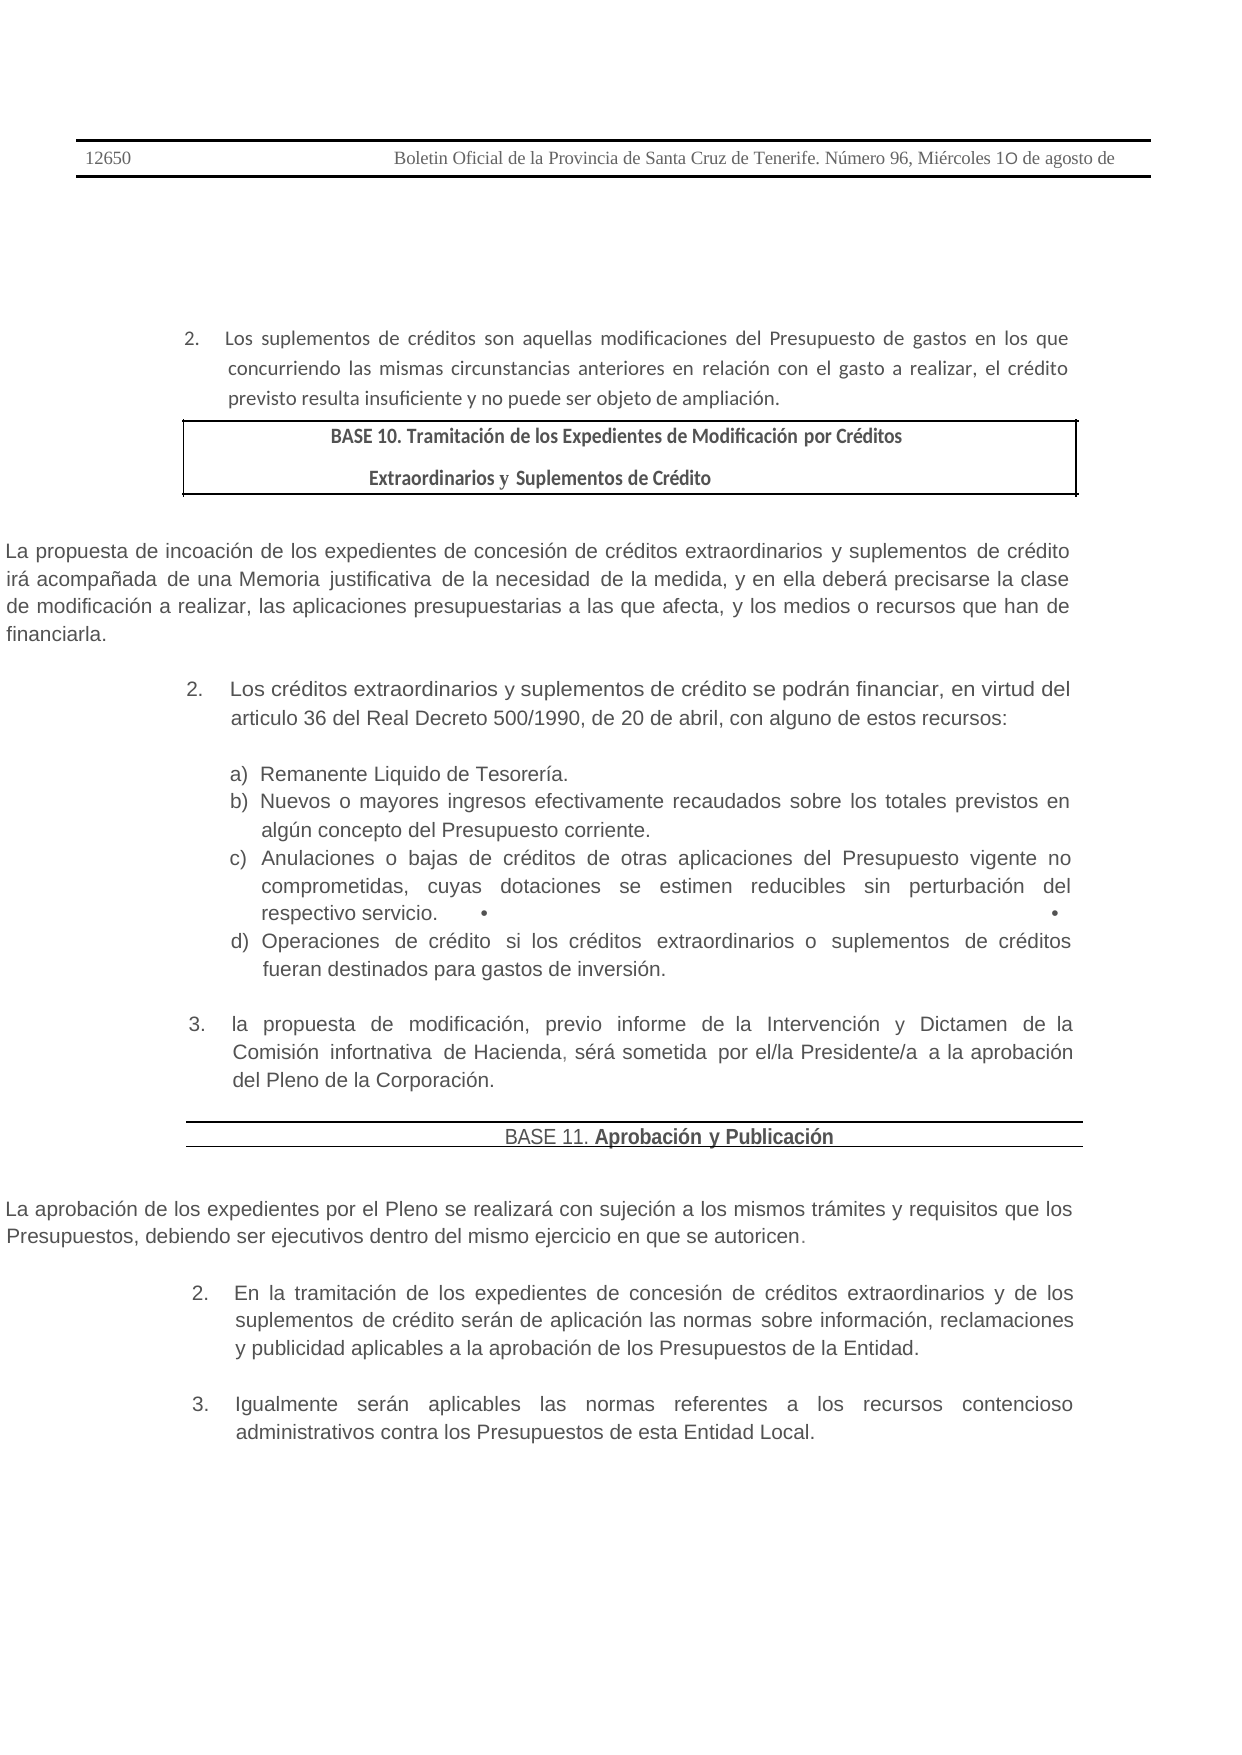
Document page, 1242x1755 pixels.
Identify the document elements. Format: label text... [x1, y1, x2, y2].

list la propuesta de modificación, previo informe de la Intervención y Dictamen de la Comisión infortnativa de Hacienda, sérá sometida por el/la Presidente/a a la aprobación del Pleno de la Corporación. [188, 1012, 1073, 1092]
list Operaciones de crédito si los créditos extraordinarios o suplementos de créditos fueran destinados para gastos de inversión. [231, 929, 1071, 981]
list Anulaciones o bajas de créditos de otras aplicaciones del Presupuesto vigente no comprometidas, cuyas dotaciones se estimen reducibles sin perturbación del respectivo servicio. • • [229, 846, 1072, 925]
text BASE 11. Aprobación y Publicación [40, 1124, 1229, 1149]
list La propuesta de incoación de los expedientes de concesión de créditos extraordinarios y suplementos de crédito irá acompañada de una Memoria justificativa de la necesidad de la medida, y en ella deberá precisarse la clase de modificación a realizar, las aplicaciones presupuestarias a las que afecta, y los medios o recursos que han de financiarla. [0, 539, 1070, 646]
list En la tramitación de los expedientes de concesión de créditos extraordinarios y de los suplementos de crédito serán de aplicación las normas sobre información, reclamaciones y publicidad aplicables a la aprobación de los Presupuestos de la Entidad. [192, 1281, 1074, 1359]
list Nuevos o mayores ingresos efectivamente recaudados sobre los totales previstos en algún concepto del Presupuesto corriente. [230, 789, 1071, 842]
list La aprobación de los expedientes por el Pleno se realizará con sujeción a los mismos trámites y requisitos que los Presupuestos, debiendo ser ejecutivos dentro del mismo ejercicio en que se autoricen. [0, 1197, 1074, 1248]
list Los créditos extraordinarios y suplementos de crédito se podrán financiar, en virtud del articulo 36 del Real Decreto 500/1990, de 20 de abril, con alguno de estos recursos: [186, 677, 1071, 730]
list Igualmente serán aplicables las normas referentes a los recursos contencioso­ administrativos contra los Presupuestos de esta Entidad Local. [192, 1391, 1074, 1444]
list Remanente Liquido de Tesorería. [229, 762, 1229, 786]
